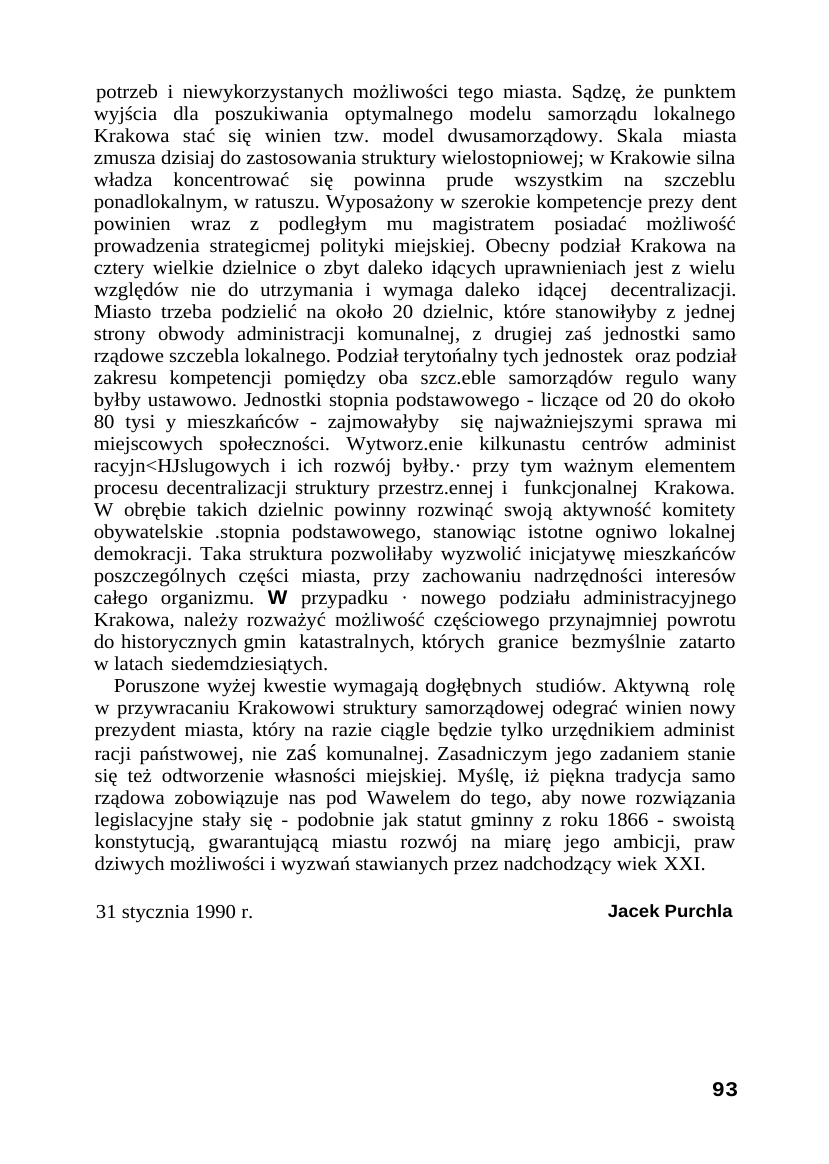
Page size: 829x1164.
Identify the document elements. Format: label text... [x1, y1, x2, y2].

text 93 [712, 1079, 740, 1103]
text Poruszone wyżej kwestie wymagają dogłębnych studiów. Aktywną rolę w przywracaniu Krakowowi struktury samorządowej odegrać winien nowy prezydent miasta, który na razie ciągle będzie tylko urzędnikiem administ­ racji państwowej, nie zaś komunalnej. Zasadniczym jego zadaniem stanie się też odtworzenie własności miejskiej. Myślę, iż piękna tradycja samo­ rządowa zobowiązuje nas pod Wawelem do tego, aby nowe rozwiązania legislacyjne stały się - podobnie jak statut gminny z roku 1866 - swoistą konstytucją, gwarantującą miastu rozwój na miarę jego ambicji, praw­ dziwych możliwości i wyzwań stawianych przez nadchodzący wiek XXI. [94, 675, 736, 874]
text potrzeb i niewykorzystanych możliwości tego miasta. Sądzę, że punktem wyjścia dla poszukiwania optymalnego modelu samorządu lokalnego Krakowa stać się winien tzw. model dwusamorządowy. Skala miasta zmusza dzisiaj do zastosowania struktury wielostopniowej; w Krakowie silna władza koncentrować się powinna prude wszystkim na szczeblu ponadlokalnym, w ratuszu. Wyposażony w szerokie kompetencje prezy­ dent powinien wraz z podległym mu magistratem posiadać możliwość prowadzenia strategicmej polityki miejskiej. Obecny podział Krakowa na cztery wielkie dzielnice o zbyt daleko idących uprawnieniach jest z wielu względów nie do utrzymania i wymaga daleko idącej decentralizacji. Miasto trzeba podzielić na około 20 dzielnic, które stanowiłyby z jednej strony obwody administracji komunalnej, z drugiej zaś jednostki samo­ rządowe szczebla lokalnego. Podział terytońalny tych jednostek oraz podział zakresu kompetencji pomiędzy oba szcz.eble samorządów regulo­ wany byłby ustawowo. Jednostki stopnia podstawowego - liczące od 20 do około 80 tysi y mieszkańców - zajmowałyby się najważniejszymi sprawa­ mi miejscowych społeczności. Wytworz.enie kilkunastu centrów administ­ racyjn<HJslugowych i ich rozwój byłby.· przy tym ważnym elementem procesu decentralizacji struktury przestrz.ennej i funkcjonalnej Krakowa. W obrębie takich dzielnic powinny rozwinąć swoją aktywność komitety obywatelskie .stopnia podstawowego, stanowiąc istotne ogniwo lokalnej demokracji. Taka struktura pozwoliłaby wyzwolić inicjatywę mieszkańców poszczególnych części miasta, przy zachowaniu nadrzędności interesów całego organizmu. W przypadku · nowego podziału administracyjnego Krakowa, należy rozważyć możliwość częściowego przynajmniej powrotu do historycznych gmin katastralnych, których granice bezmyślnie zatarto w latach siedemdziesiątych. [94, 81, 737, 674]
text Jacek Purchla [608, 900, 737, 921]
text 31 stycznia 1990 r. [96, 899, 258, 922]
